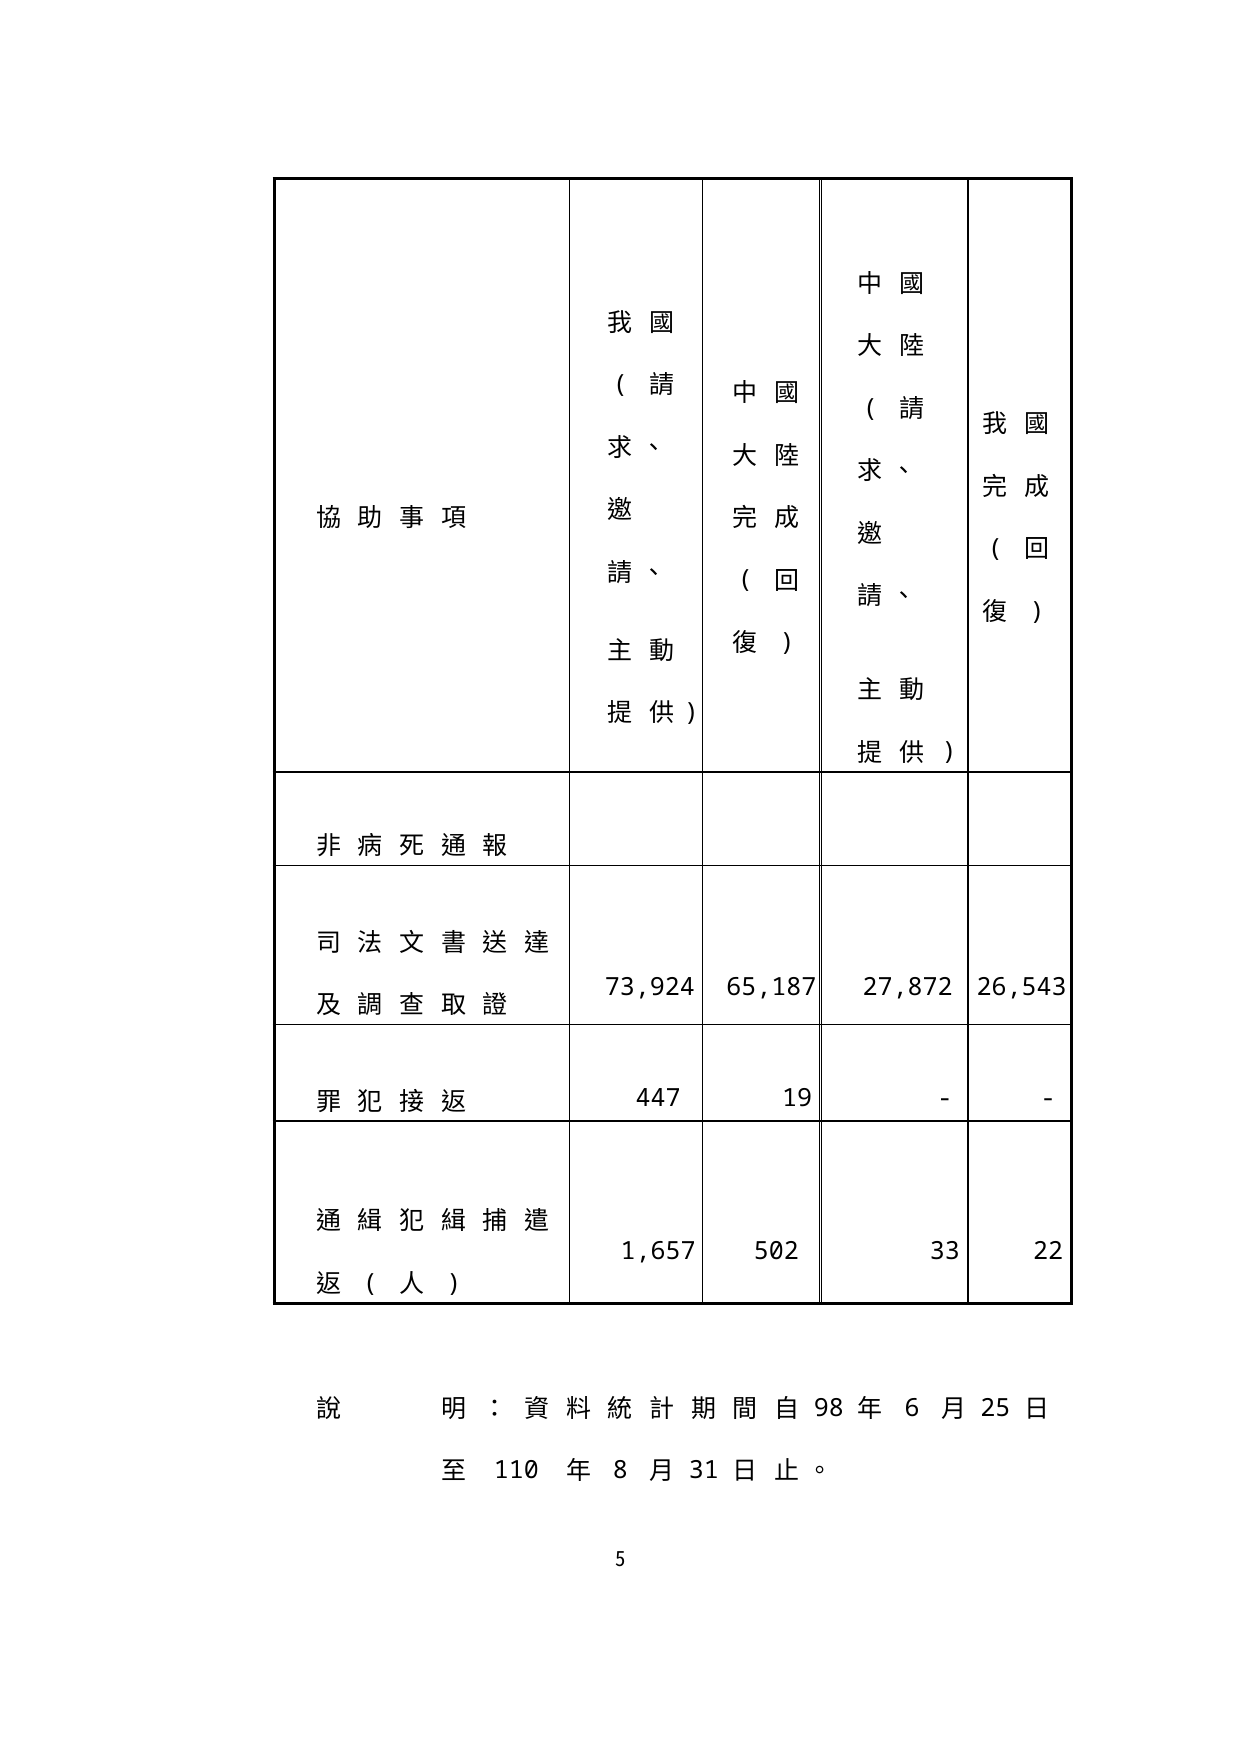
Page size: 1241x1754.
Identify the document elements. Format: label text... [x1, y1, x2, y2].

table_cell 通緝犯緝捕遣返(人) [276, 1122, 569, 1302]
text 說 明：資料統計期間自98年6月25日至110年8月31日止。 [271, 1365, 1058, 1490]
table_cell 502 [703, 1122, 819, 1302]
table_cell 33 [822, 1122, 967, 1302]
table_cell - [822, 1025, 967, 1120]
table_cell 司法文書送達及調查取證 [276, 866, 569, 1024]
table_cell 26,543 [969, 866, 1070, 1024]
table_cell [703, 773, 819, 865]
table_cell 19 [703, 1025, 819, 1120]
table_cell 27,872 [822, 866, 967, 1024]
table_header 中國大陸完成(回復) [703, 180, 819, 771]
table_cell [570, 773, 702, 865]
table_header 我國完成(回復) [969, 180, 1070, 771]
table_header 協助事項 [276, 180, 569, 771]
table_cell [822, 773, 967, 865]
table_cell - [969, 1025, 1070, 1120]
table_header 我國(請求、邀請、 主動提供) [570, 180, 702, 771]
table_cell 65,187 [703, 866, 819, 1024]
table_header 中國大陸(請求、邀請、 主動提供) [822, 180, 967, 771]
table_cell 非病死通報 [276, 773, 569, 865]
table_cell [969, 773, 1070, 865]
table_cell 罪犯接返 [276, 1025, 569, 1120]
table_cell 22 [969, 1122, 1070, 1302]
table_cell 447 [570, 1025, 702, 1120]
table_cell 73,924 [570, 866, 702, 1024]
table_cell 1,657 [570, 1122, 702, 1302]
